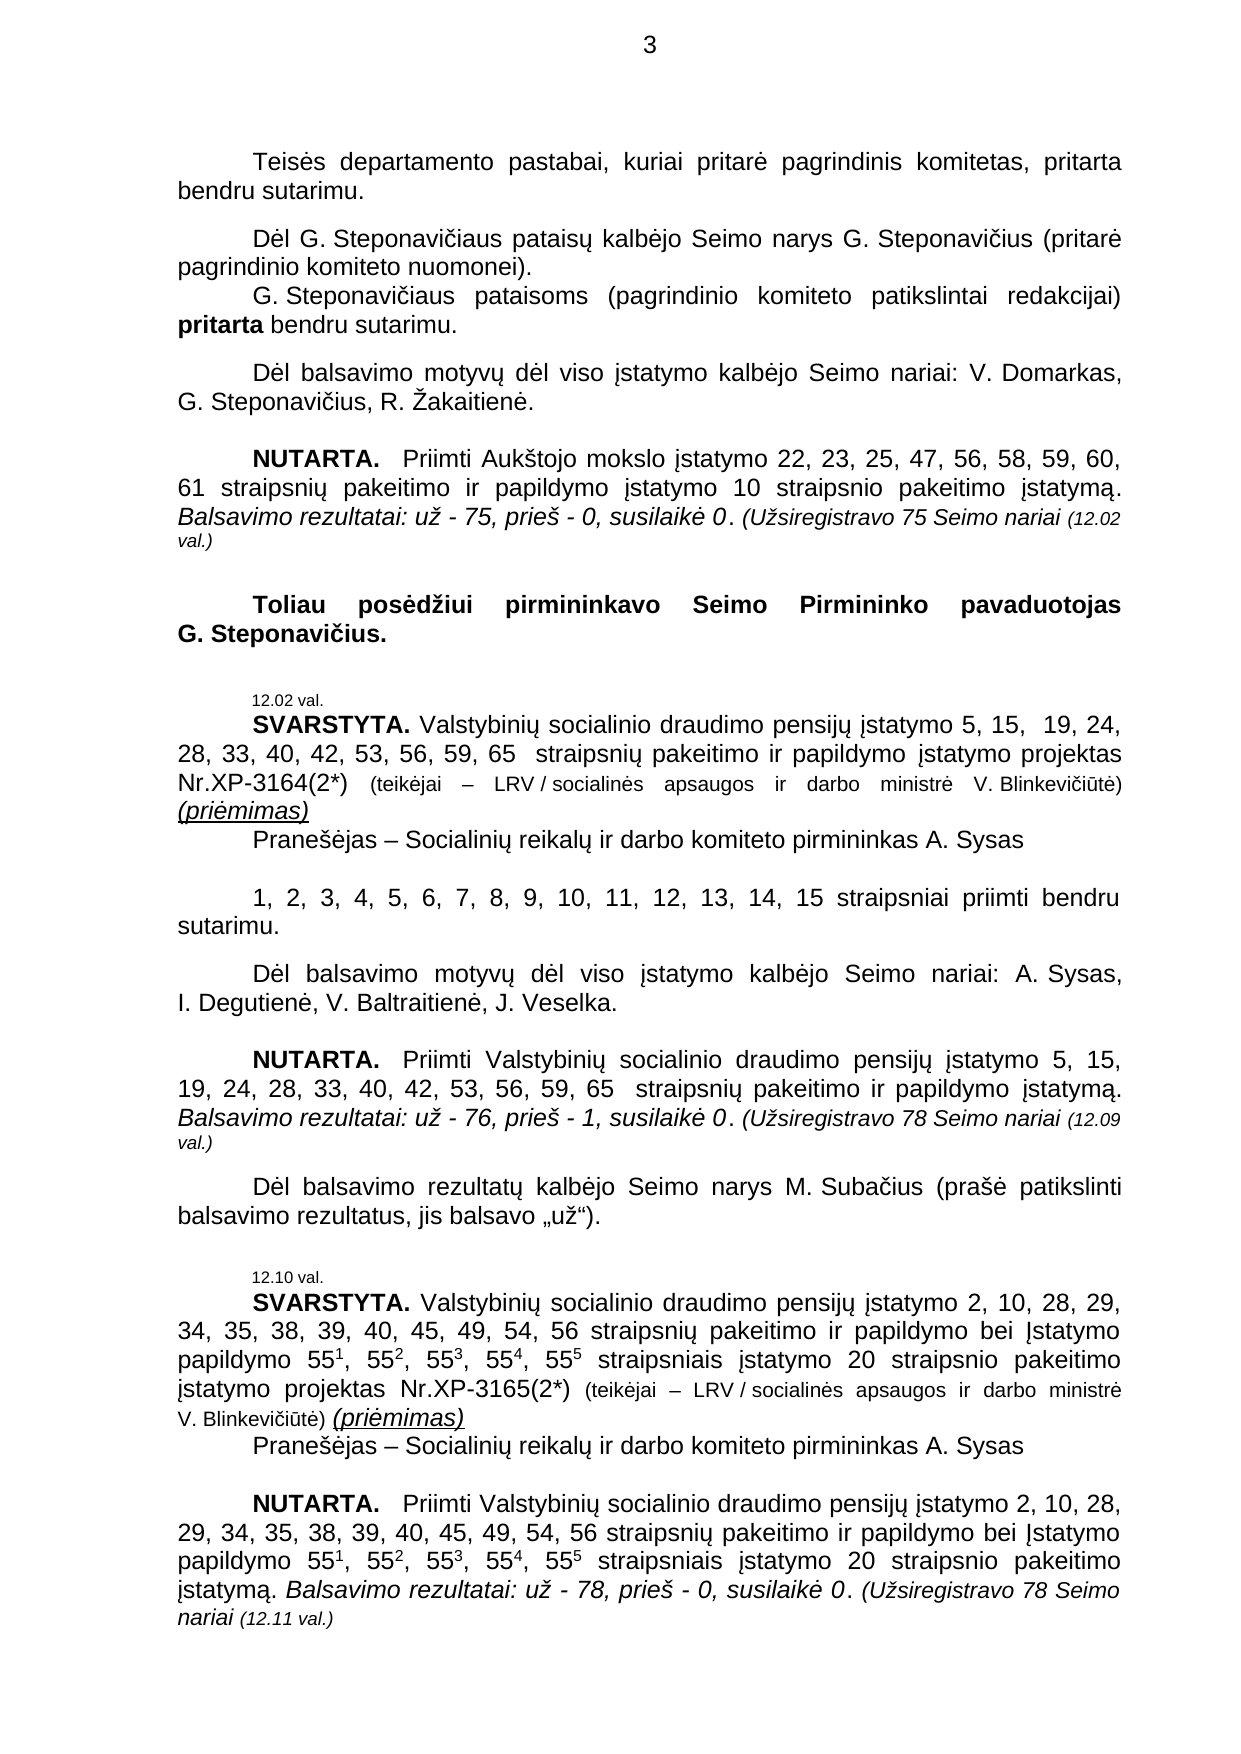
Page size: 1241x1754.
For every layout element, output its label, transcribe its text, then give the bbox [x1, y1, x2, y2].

text Teisės departamento pastabai, kuriai pritarė pagrindinis komitetas, pritarta bendru sutarimu. [177, 147, 1122, 204]
text Pranešėjas – Socialinių reikalų ir darbo komiteto pirmininkas A. Sysas [177, 825, 1122, 854]
text Dėl balsavimo rezultatų kalbėjo Seimo narys M. Subačius (prašė patikslinti balsavimo rezultatus, jis balsavo „už“). [177, 1172, 1122, 1230]
text NUTARTA. Priimti Aukštojo mokslo įstatymo 22, 23, 25, 47, 56, 58, 59, 60, 61 straipsnių pakeitimo ir papildymo įstatymo 10 straipsnio pakeitimo įstatymą. Balsavimo rezultatai: už - 75, prieš - 0, susilaikė 0. (Užsiregistravo 75 Seimo nariai (12.02 val.) [177, 444, 1122, 552]
text Pranešėjas – Socialinių reikalų ir darbo komiteto pirmininkas A. Sysas [177, 1431, 1122, 1460]
text 12.02 val. [177, 691, 1122, 710]
text Dėl balsavimo motyvų dėl viso įstatymo kalbėjo Seimo nariai: A. Sysas, I. Degutienė, V. Baltraitienė, J. Veselka. [177, 959, 1122, 1017]
text G. Steponavičiaus pataisoms (pagrindinio komiteto patikslintai redakcijai) pritarta bendru sutarimu. [177, 281, 1122, 338]
text Dėl G. Steponavičiaus pataisų kalbėjo Seimo narys G. Steponavičius (pritarė pagrindinio komiteto nuomonei). [177, 223, 1122, 281]
text NUTARTA. Priimti Valstybinių socialinio draudimo pensijų įstatymo 5, 15, 19, 24, 28, 33, 40, 42, 53, 56, 59, 65 straipsnių pakeitimo ir papildymo įstatymą. Balsavimo rezultatai: už - 76, prieš - 1, susilaikė 0. (Užsiregistravo 78 Seimo nariai (12.09 val.) [177, 1045, 1122, 1153]
text SVARSTYTA. Valstybinių socialinio draudimo pensijų įstatymo 2, 10, 28, 29, 34, 35, 38, 39, 40, 45, 49, 54, 56 straipsnių pakeitimo ir papildymo bei Įstatymo papildymo 551, 552, 553, 554, 555 straipsniais įstatymo 20 straipsnio pakeitimo įstatymo projektas Nr.XP-3165(2*) (teikėjai – LRV / socialinės apsaugos ir darbo ministrė V. Blinkevičiūtė) (priėmimas) [177, 1287, 1122, 1431]
text Toliau posėdžiui pirmininkavo Seimo Pirmininko pavaduotojas G. Steponavičius. [177, 590, 1122, 648]
text NUTARTA. Priimti Valstybinių socialinio draudimo pensijų įstatymo 2, 10, 28, 29, 34, 35, 38, 39, 40, 45, 49, 54, 56 straipsnių pakeitimo ir papildymo bei Įstatymo papildymo 551, 552, 553, 554, 555 straipsniais įstatymo 20 straipsnio pakeitimo įstatymą. Balsavimo rezultatai: už - 78, prieš - 0, susilaikė 0. (Užsiregistravo 78 Seimo nariai (12.11 val.) [177, 1489, 1122, 1630]
text SVARSTYTA. Valstybinių socialinio draudimo pensijų įstatymo 5, 15, 19, 24, 28, 33, 40, 42, 53, 56, 59, 65 straipsnių pakeitimo ir papildymo įstatymo projektas Nr.XP-3164(2*) (teikėjai – LRV / socialinės apsaugos ir darbo ministrė V. Blinkevičiūtė) (priėmimas) [177, 710, 1122, 825]
text Dėl balsavimo motyvų dėl viso įstatymo kalbėjo Seimo nariai: V. Domarkas, G. Steponavičius, R. Žakaitienė. [177, 358, 1122, 415]
text 1, 2, 3, 4, 5, 6, 7, 8, 9, 10, 11, 12, 13, 14, 15 straipsniai priimti bendru sutarimu. [177, 882, 1122, 940]
text 12.10 val. [177, 1268, 1122, 1287]
